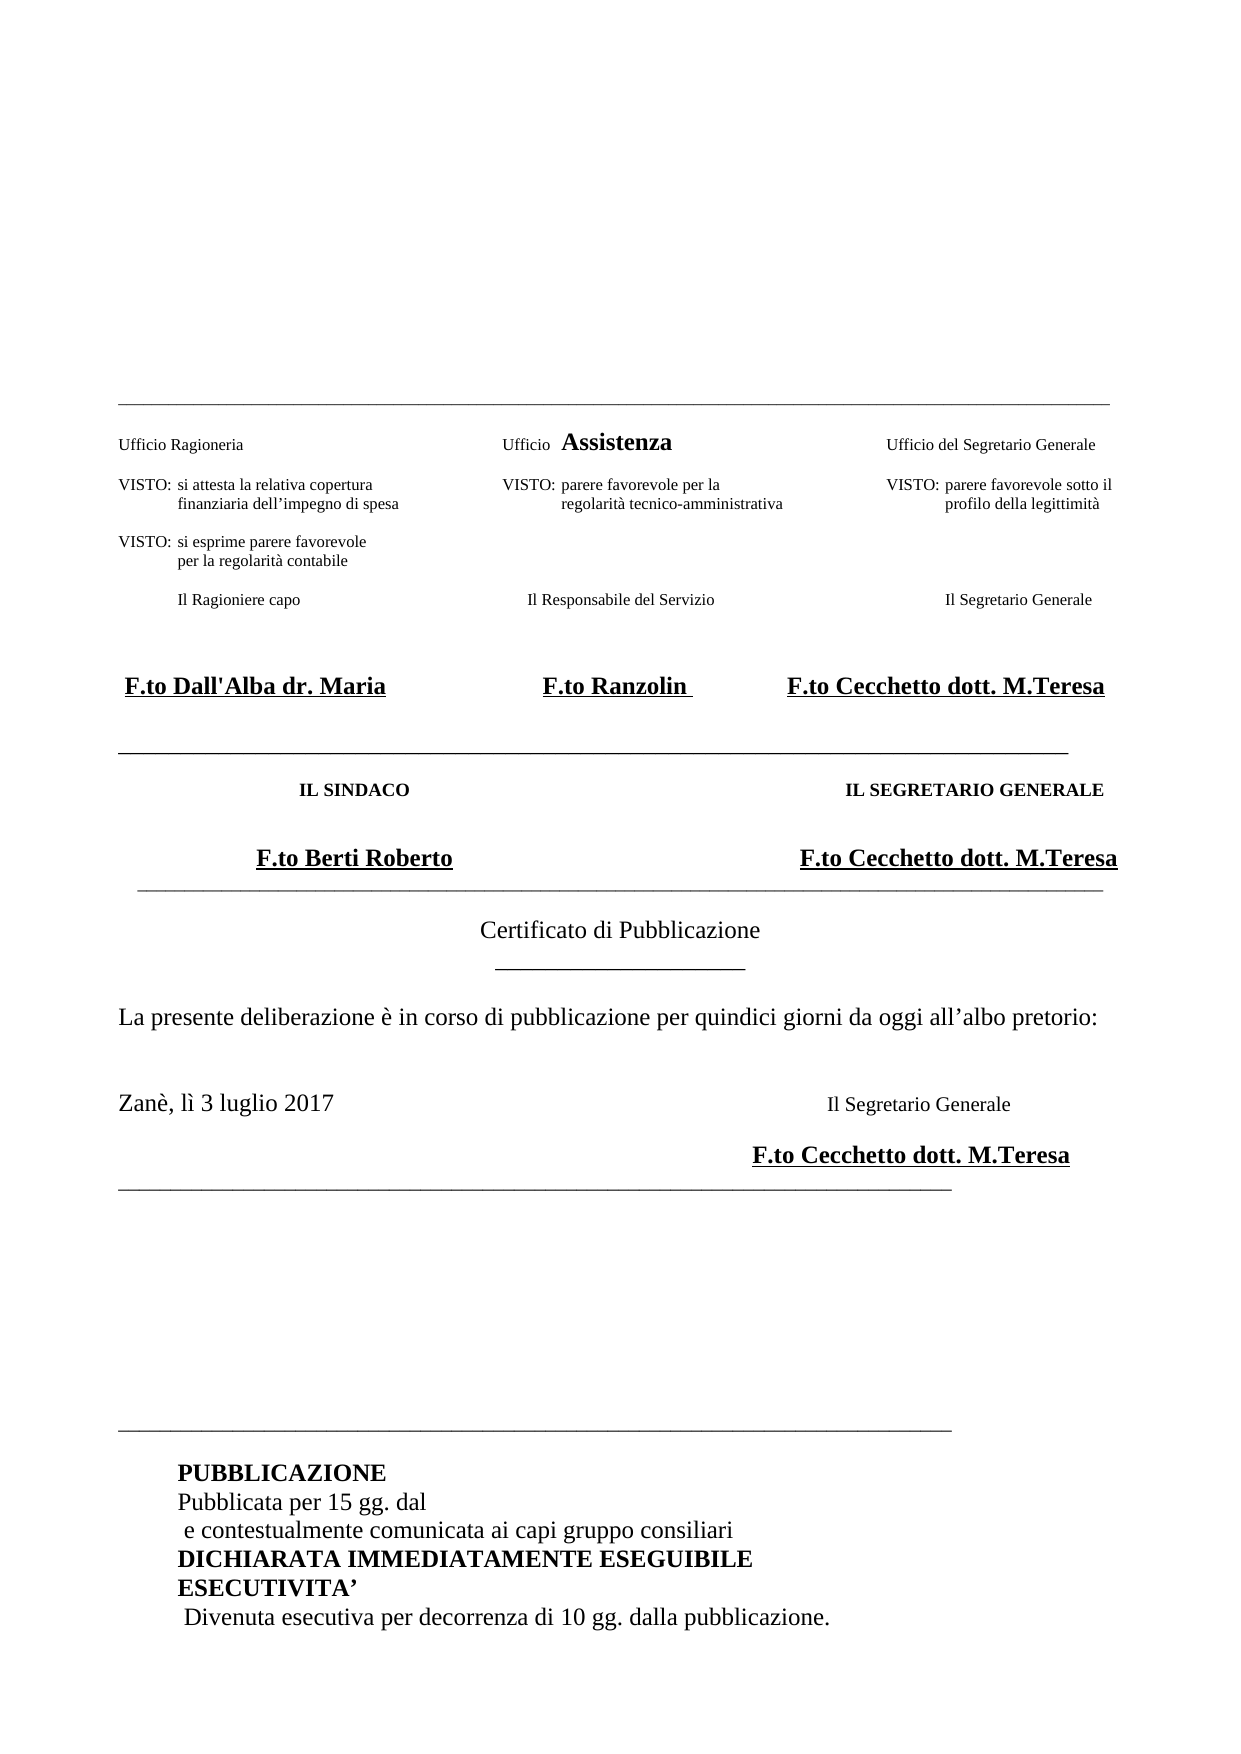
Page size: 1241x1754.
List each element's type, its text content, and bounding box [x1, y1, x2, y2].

text F.to Cecchetto dott. M.Teresa ________________________________________________________________________________ [118, 1141, 1122, 1193]
text PUBBLICAZIONE [118, 1458, 1122, 1487]
text Pubblicata per 15 gg. dal [118, 1487, 1122, 1516]
text F.to Berti Roberto F.to Cecchetto dott. M.Teresa [118, 843, 1122, 872]
text ________________________________________________________________________________ [118, 1410, 1122, 1434]
text ESECUTIVITA’ [118, 1573, 1122, 1602]
text Il Ragioniere capo Il Responsabile del Servizio Il Segretario Generale [118, 589, 1122, 609]
text VISTO: si esprime parere favorevole [118, 532, 1122, 551]
text finanziaria dell’impegno di spesa regolarità tecnico-amministrativa profilo della legittimità [118, 494, 1122, 513]
text ____________________________________________________________________________ [118, 728, 1122, 757]
text Divenuta esecutiva per decorrenza di 10 gg. dalla pubblicazione. [118, 1602, 1122, 1631]
text IL SINDACO IL SEGRETARIO GENERALE [118, 779, 1122, 800]
text Certificato di Pubblicazione [118, 915, 1122, 944]
text e contestualmente comunicata ai capi gruppo consiliari [118, 1516, 1122, 1544]
text DICHIARATA IMMEDIATAMENTE ESEGUIBILE [118, 1544, 1122, 1573]
text VISTO: si attesta la relativa copertura VISTO: parere favorevole per la VISTO: parere favorevole sotto il [118, 474, 1122, 494]
text _______________________________________________________________________________________________________________________ [118, 388, 1122, 407]
text Zanè, lì 3 luglio 2017 Il Segretario Generale [118, 1088, 1122, 1117]
text La presente deliberazione è in corso di pubblicazione per quindici giorni da oggi all’albo pretorio: [118, 1002, 1122, 1030]
text Ufficio Ragioneria Ufficio Assistenza Ufficio del Segretario Generale [118, 427, 1122, 455]
text _______________________________________________________________________________________________________ [118, 872, 1122, 894]
text ____________________ [118, 944, 1122, 973]
text per la regolarità contabile [118, 551, 1122, 570]
text F.to Dall'Alba dr. Maria F.to Ranzolin F.to Cecchetto dott. M.Teresa [118, 671, 1122, 700]
